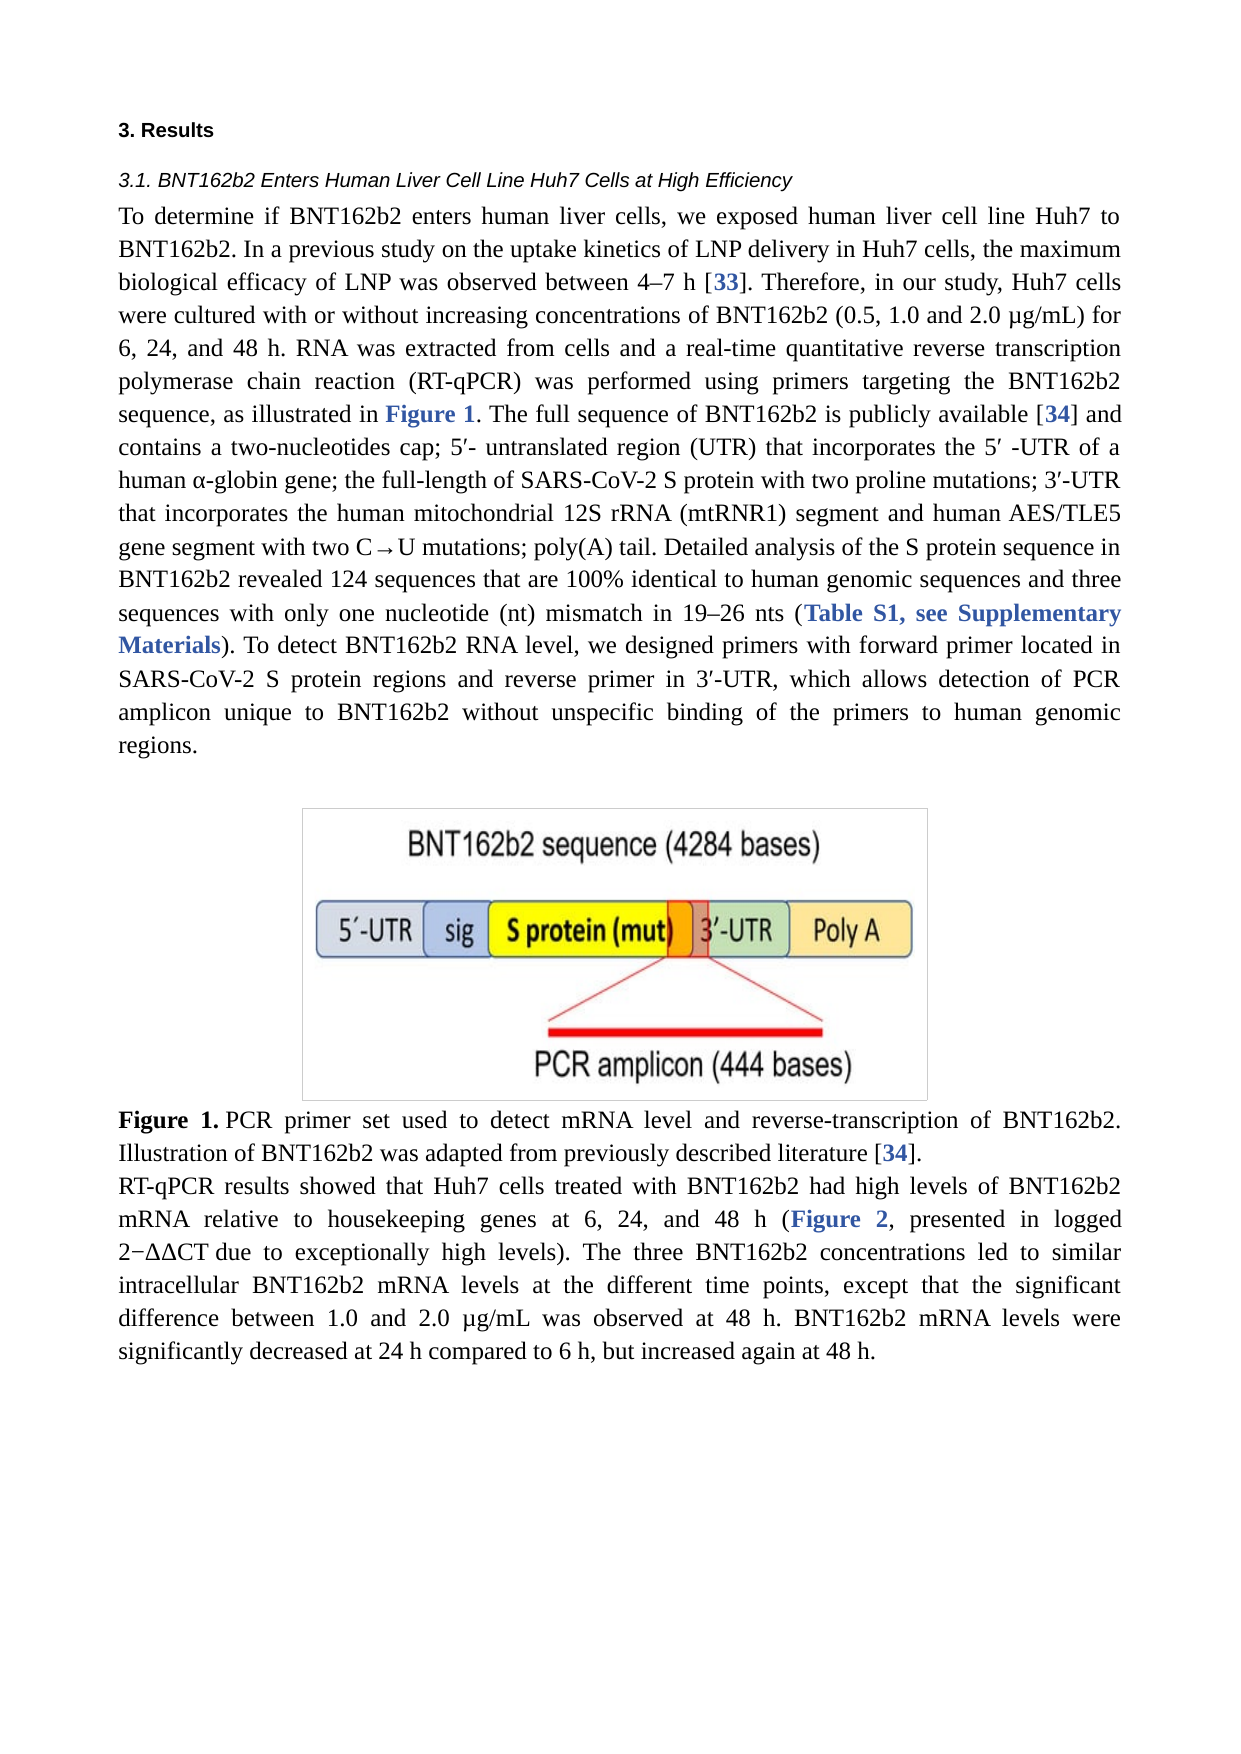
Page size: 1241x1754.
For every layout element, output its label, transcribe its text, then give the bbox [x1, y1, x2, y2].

text RT-qPCR results showed that Huh7 cells treated with BNT162b2 had high levels of BNT162b2 mRNA relative to housekeeping genes at 6, 24, and 48 h (Figure 2, presented in logged 2−ΔΔCT due to exceptionally high levels). The three BNT162b2 concentrations led to similar intracellular BNT162b2 mRNA levels at the different time points, except that the significant difference between 1.0 and 2.0 µg/mL was observed at 48 h. BNT162b2 mRNA levels were significantly decreased at 24 h compared to 6 h, but increased again at 48 h. [118, 1171, 1122, 1364]
text To determine if BNT162b2 enters human liver cells, we exposed human liver cell line Huh7 to BNT162b2. In a previous study on the uptake kinetics of LNP delivery in Huh7 cells, the maximum biological efficacy of LNP was observed between 4–7 h [33]. Therefore, in our study, Huh7 cells were cultured with or without increasing concentrations of BNT162b2 (0.5, 1.0 and 2.0 µg/mL) for 6, 24, and 48 h. RNA was extracted from cells and a real-time quantitative reverse transcription polymerase chain reaction (RT-qPCR) was performed using primers targeting the BNT162b2 sequence, as illustrated in Figure 1. The full sequence of BNT162b2 is publicly available [34] and contains a two-nucleotides cap; 5′- untranslated region (UTR) that incorporates the 5′ -UTR of a human α-globin gene; the full-length of SARS-CoV-2 S protein with two proline mutations; 3′-UTR that incorporates the human mitochondrial 12S rRNA (mtRNR1) segment and human AES/TLE5 gene segment with two C→U mutations; poly(A) tail. Detailed analysis of the S protein sequence in BNT162b2 revealed 124 sequences that are 100% identical to human genomic sequences and three sequences with only one nucleotide (nt) mismatch in 19–26 nts (Table S1, see Supplementary Materials). To detect BNT162b2 RNA level, we designed primers with forward primer located in SARS-CoV-2 S protein regions and reverse primer in 3′-UTR, which allows detection of PCR amplicon unique to BNT162b2 without unspecific binding of the primers to human genomic regions. [118, 201, 1122, 758]
subtitle 3.1. BNT162b2 Enters Human Liver Cell Line Huh7 Cells at High Efficiency [118, 169, 1122, 192]
text Figure 1. PCR primer set used to detect mRNA level and reverse-transcription of BNT162b2. Illustration of BNT162b2 was adapted from previously described literature [34]. [118, 1105, 1122, 1166]
subtitle 3. Results [118, 118, 1122, 141]
picture [314, 820, 915, 1088]
